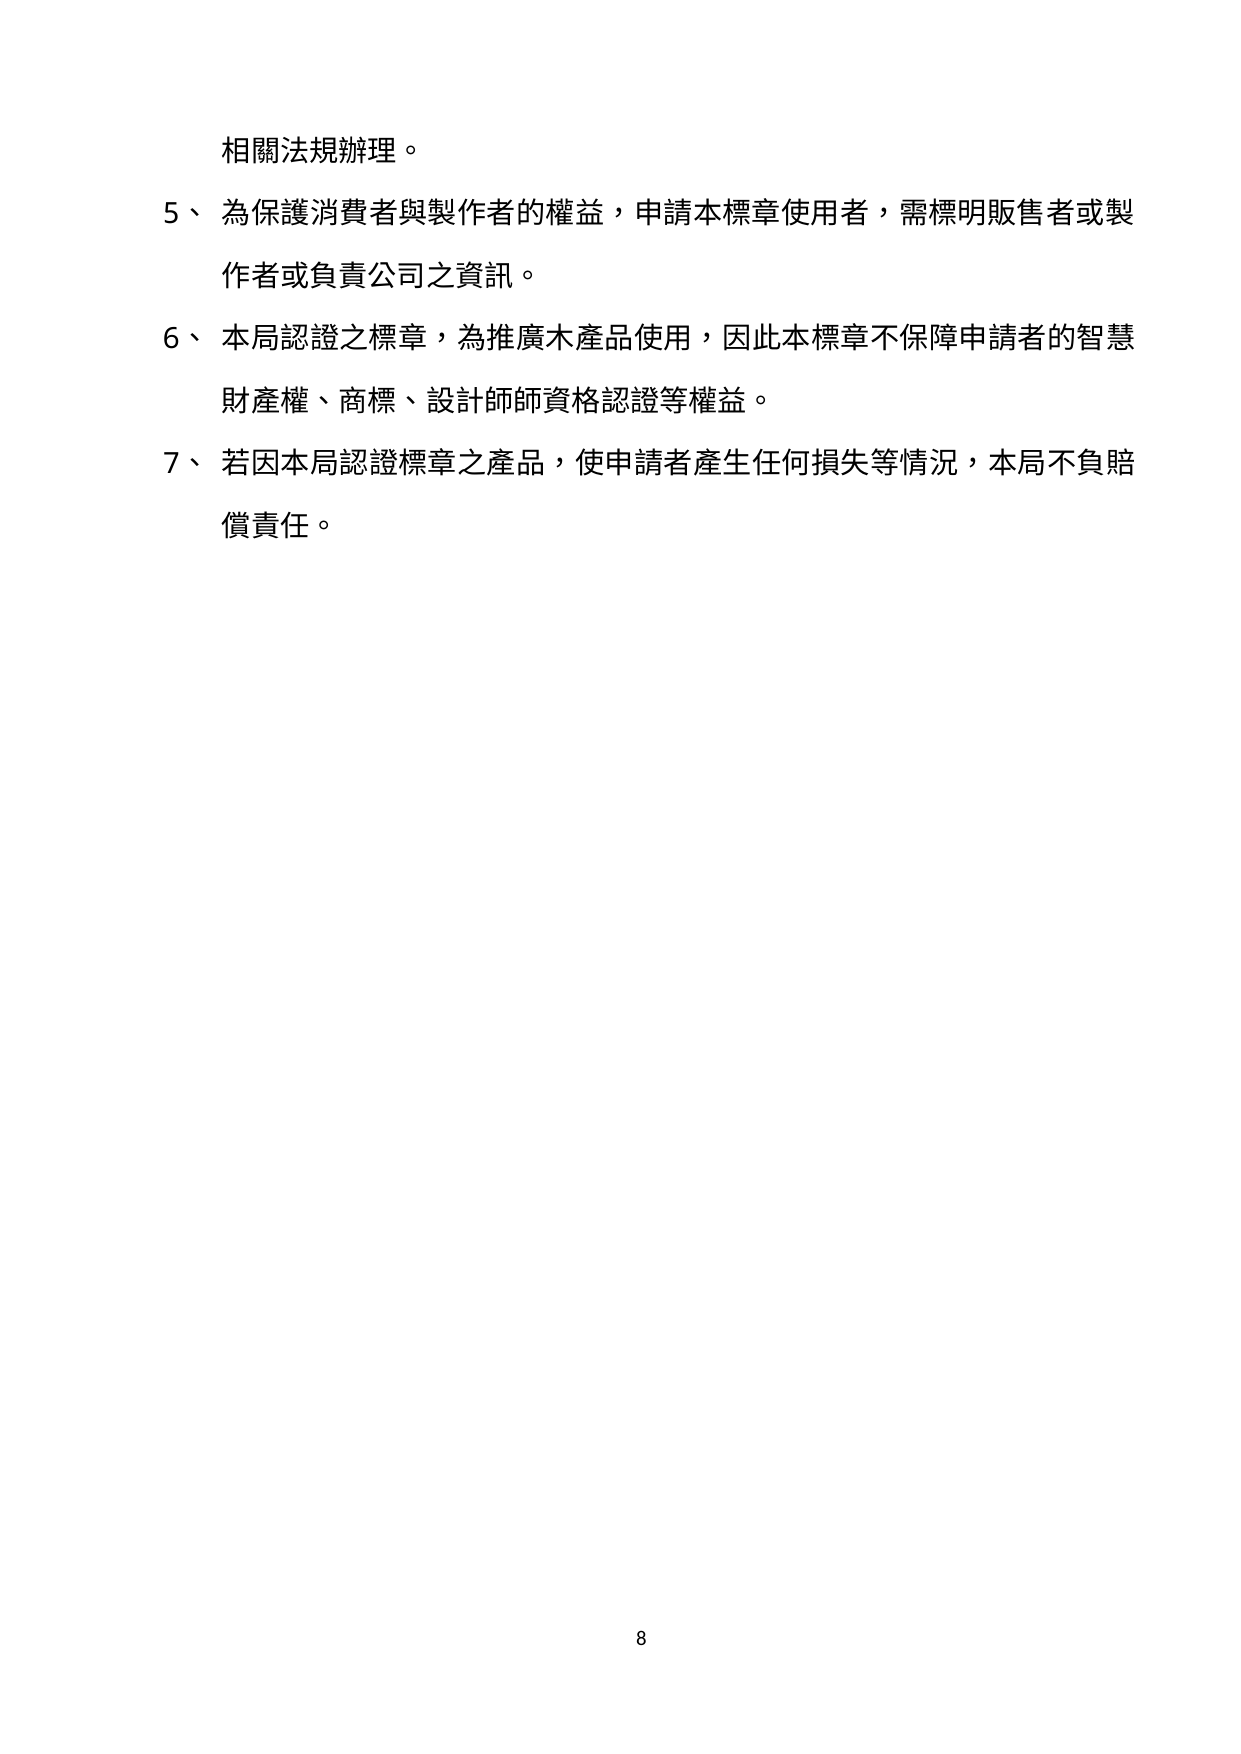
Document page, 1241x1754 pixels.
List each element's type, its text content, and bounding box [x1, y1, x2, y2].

list 為保護消費者與製作者的權益，申請本標章使用者，需標明販售者或製作者或負責公司之資訊。 [162, 169, 1137, 294]
list 若因本局認證標章之產品，使申請者產生任何損失等情況，本局不負賠償責任。 [162, 419, 1137, 544]
list 相關法規辦理。 [162, 107, 1137, 169]
list 本局認證之標章，為推廣木產品使用，因此本標章不保障申請者的智慧財產權、商標、設計師師資格認證等權益。 [162, 294, 1137, 419]
